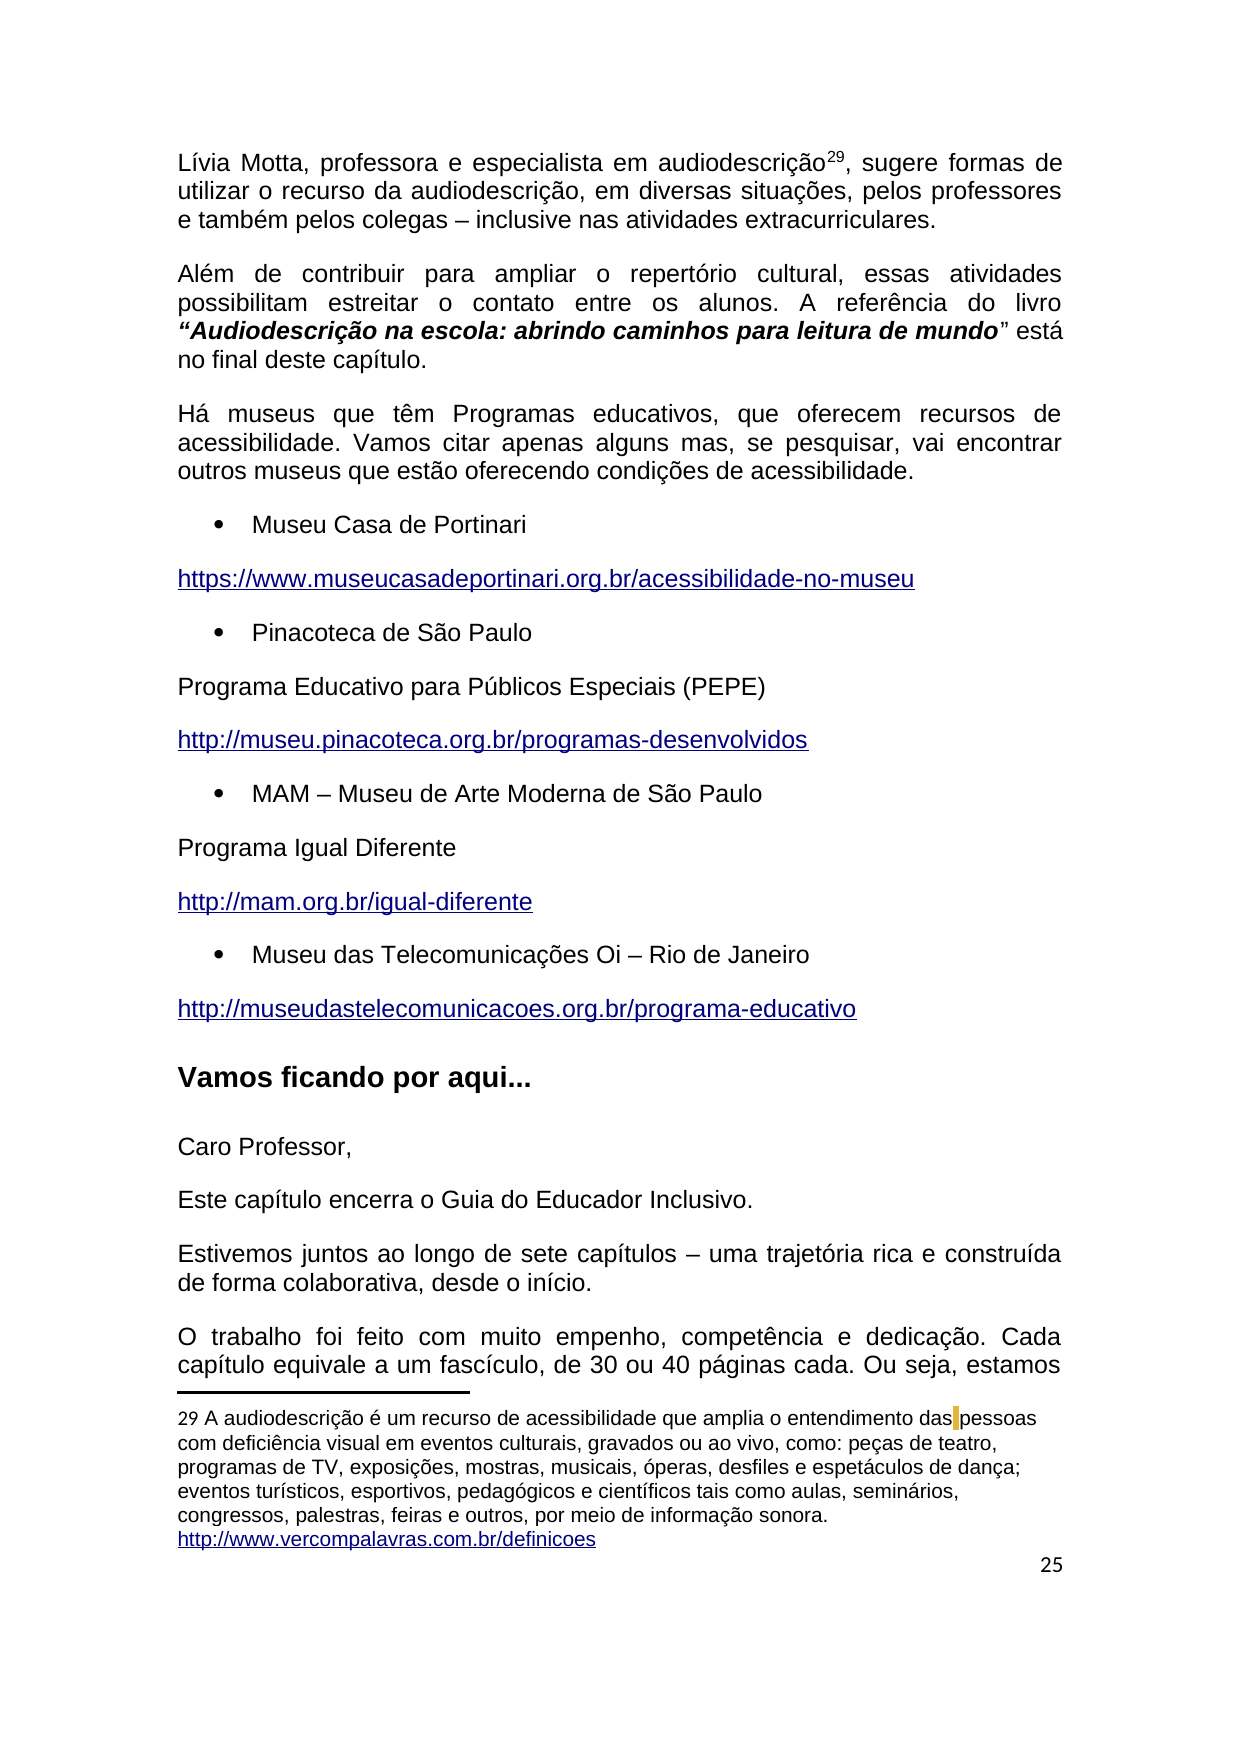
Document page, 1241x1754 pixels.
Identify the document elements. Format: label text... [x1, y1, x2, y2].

list Pinacoteca de São Paulo [214, 618, 1063, 647]
list Museu Casa de Portinari [214, 510, 1063, 539]
text https://www.museucasadeportinari.org.br/acessibilidade-no-museu [177, 564, 1063, 593]
text Além de contribuir para ampliar o repertório cultural, essas atividades possibilitam estreitar o contato entre os alunos. A referência do livro “Audiodescrição na escola: abrindo caminhos para leitura de mundo” está no final deste capítulo. [177, 259, 1063, 374]
text Lívia Motta, professora e especialista em audiodescrição, sugere formas de utilizar o recurso da audiodescrição, em diversas situações, pelos professores e também pelos colegas – inclusive nas atividades extracurriculares. [177, 148, 1063, 234]
text A audiodescrição é um recurso de acessibilidade que amplia o entendimento das pessoas com deficiência visual em eventos culturais, gravados ou ao vivo, como: peças de teatro, programas de TV, exposições, mostras, musicais, óperas, desfiles e espetáculos de dança; eventos turísticos, esportivos, pedagógicos e científicos tais como aulas, seminários, congressos, palestras, feiras e outros, por meio de informação sonora. http://www.vercompalavras.com.br/definicoes [177, 1405, 1063, 1550]
text O trabalho foi feito com muito empenho, competência e dedicação. Cada capítulo equivale a um fascículo, de 30 ou 40 páginas cada. Ou seja, estamos [177, 1322, 1063, 1379]
text Programa Igual Diferente [177, 833, 1063, 862]
text Há museus que têm Programas educativos, que oferecem recursos de acessibilidade. Vamos citar apenas alguns mas, se pesquisar, vai encontrar outros museus que estão oferecendo condições de acessibilidade. [177, 399, 1063, 485]
text http://museudastelecomunicacoes.org.br/programa-educativo [177, 994, 1063, 1023]
text Estivemos juntos ao longo de sete capítulos – uma trajetória rica e construída de forma colaborativa, desde o início. [177, 1239, 1063, 1297]
text http://mam.org.br/igual-diferente [177, 887, 1063, 915]
text Programa Educativo para Públicos Especiais (PEPE) [177, 672, 1063, 700]
text Este capítulo encerra o Guia do Educador Inclusivo. [177, 1185, 1063, 1214]
list Museu das Telecomunicações Oi – Rio de Janeiro [214, 940, 1063, 969]
text Caro Professor, [177, 1132, 1063, 1160]
text Vamos ficando por aqui... [177, 1061, 1063, 1094]
text http://museu.pinacoteca.org.br/programas-desenvolvidos [177, 725, 1063, 754]
list MAM – Museu de Arte Moderna de São Paulo [214, 779, 1063, 808]
